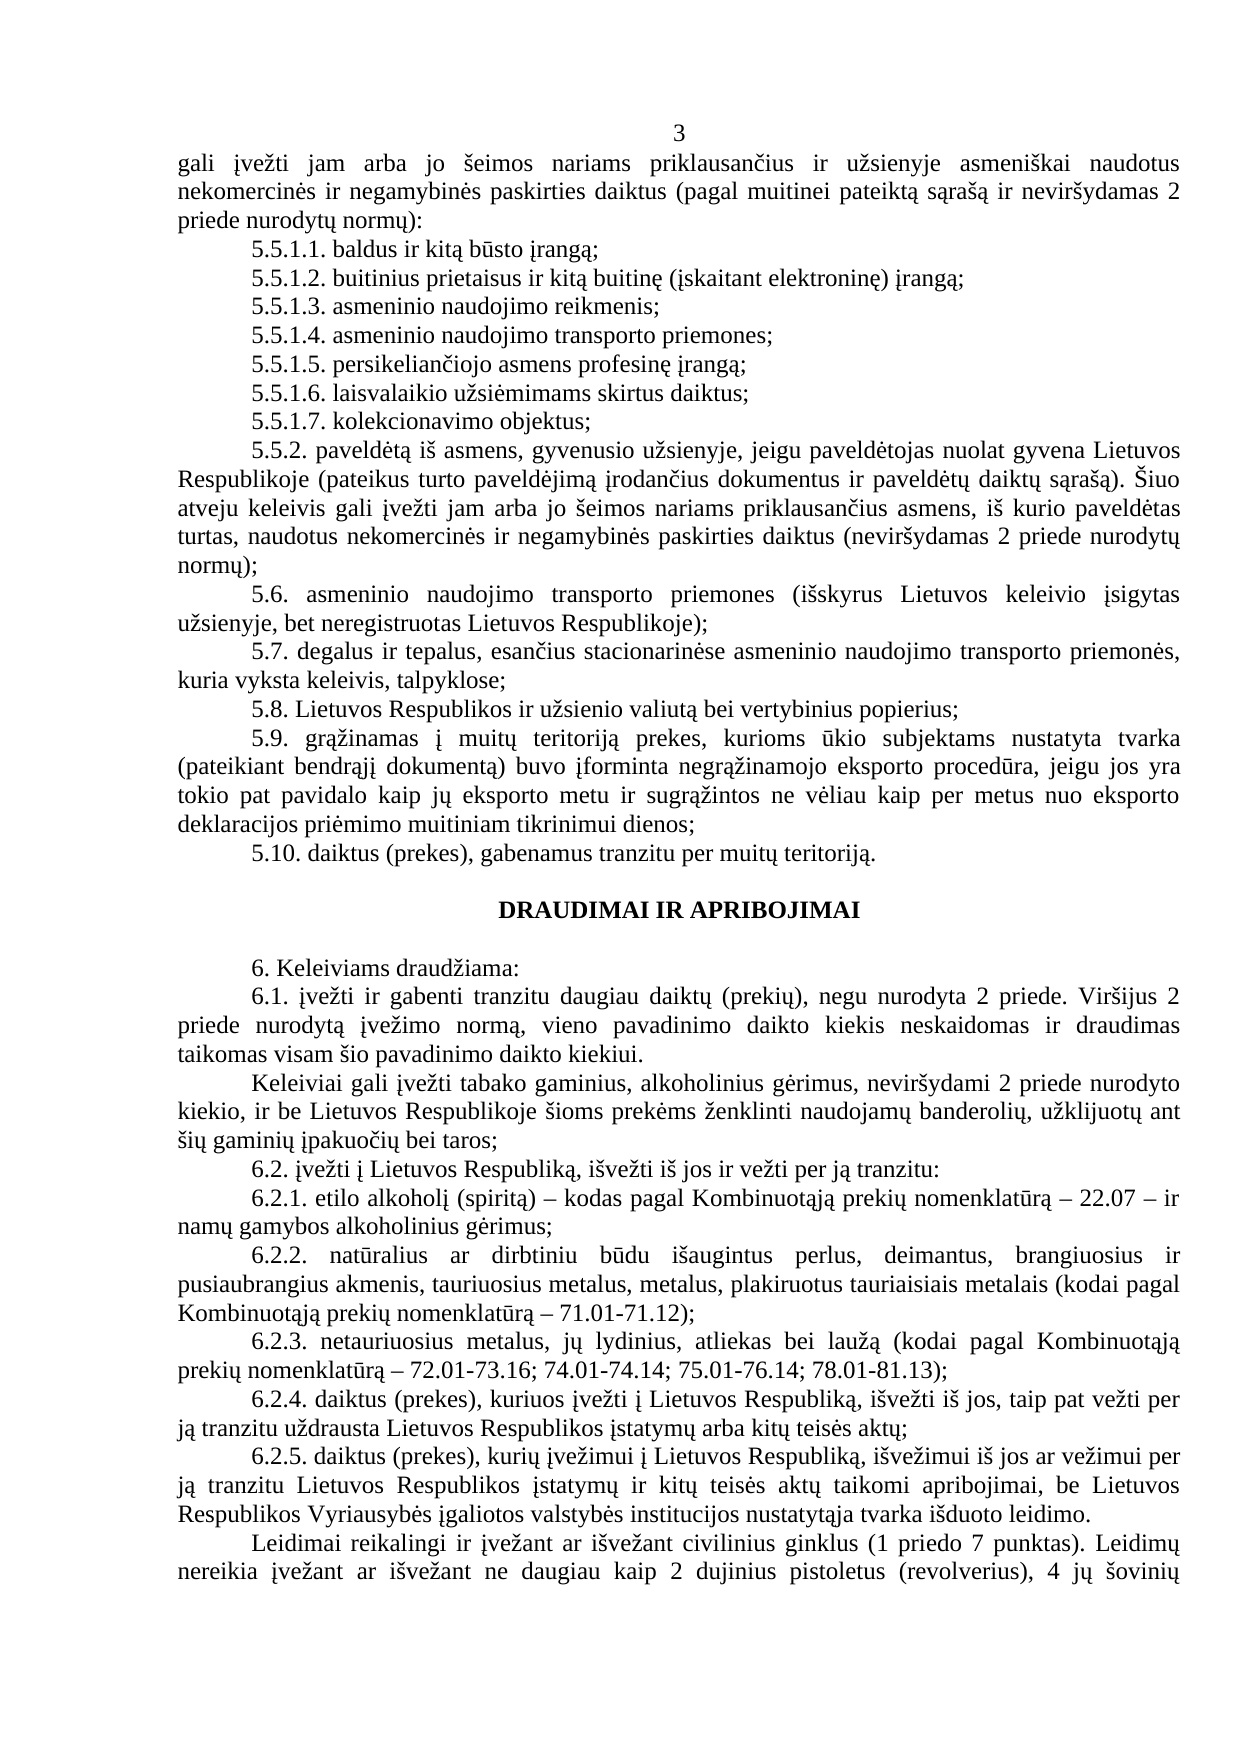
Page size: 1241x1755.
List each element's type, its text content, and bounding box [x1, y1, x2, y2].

text 5.5.1.4. asmeninio naudojimo transporto priemones; [177, 320, 1181, 349]
text 6.2. įvežti į Lietuvos Respubliką, išvežti iš jos ir vežti per ją tranzitu: [177, 1154, 1181, 1183]
text 5.5.1.1. baldus ir kitą būsto įrangą; [177, 234, 1181, 263]
text 6.2.3. netauriuosius metalus, jų lydinius, atliekas bei laužą (kodai pagal Kombinuotąją prekių nomenklatūrą – 72.01-73.16; 74.01-74.14; 75.01-76.14; 78.01-81.13); [177, 1326, 1181, 1384]
text DRAUDIMAI IR APRIBOJIMAI [177, 895, 1181, 924]
text 5.5.2. paveldėtą iš asmens, gyvenusio užsienyje, jeigu paveldėtojas nuolat gyvena Lietuvos Respublikoje (pateikus turto paveldėjimą įrodančius dokumentus ir paveldėtų daiktų sąrašą). Šiuo atveju keleivis gali įvežti jam arba jo šeimos nariams priklausančius asmens, iš kurio paveldėtas turtas, naudotus nekomercinės ir negamybinės paskirties daiktus (neviršydamas 2 priede nurodytų normų); [177, 435, 1181, 579]
text 6.2.4. daiktus (prekes), kuriuos įvežti į Lietuvos Respubliką, išvežti iš jos, taip pat vežti per ją tranzitu uždrausta Lietuvos Respublikos įstatymų arba kitų teisės aktų; [177, 1384, 1181, 1441]
text 5.5.1.5. persikeliančiojo asmens profesinę įrangą; [177, 349, 1181, 378]
text 5.9. grąžinamas į muitų teritoriją prekes, kurioms ūkio subjektams nustatyta tvarka (pateikiant bendrąjį dokumentą) buvo įforminta negrąžinamojo eksporto procedūra, jeigu jos yra tokio pat pavidalo kaip jų eksporto metu ir sugrąžintos ne vėliau kaip per metus nuo eksporto deklaracijos priėmimo muitiniam tikrinimui dienos; [177, 723, 1181, 838]
text 5.5.1.6. laisvalaikio užsiėmimams skirtus daiktus; [177, 378, 1181, 406]
text 6.2.5. daiktus (prekes), kurių įvežimui į Lietuvos Respubliką, išvežimui iš jos ar vežimui per ją tranzitu Lietuvos Respublikos įstatymų ir kitų teisės aktų taikomi apribojimai, be Lietuvos Respublikos Vyriausybės įgaliotos valstybės institucijos nustatytąja tvarka išduoto leidimo. [177, 1441, 1181, 1528]
text 5.7. degalus ir tepalus, esančius stacionarinėse asmeninio naudojimo transporto priemonės, kuria vyksta keleivis, talpyklose; [177, 636, 1181, 694]
text 5.5.1.2. buitinius prietaisus ir kitą buitinę (įskaitant elektroninę) įrangą; [177, 263, 1181, 291]
text 5.6. asmeninio naudojimo transporto priemones (išskyrus Lietuvos keleivio įsigytas užsienyje, bet neregistruotas Lietuvos Respublikoje); [177, 579, 1181, 636]
text 5.8. Lietuvos Respublikos ir užsienio valiutą bei vertybinius popierius; [177, 694, 1181, 723]
text gali įvežti jam arba jo šeimos nariams priklausančius ir užsienyje asmeniškai naudotus nekomercinės ir negamybinės paskirties daiktus (pagal muitinei pateiktą sąrašą ir neviršydamas 2 priede nurodytų normų): [177, 148, 1181, 234]
text Keleiviai gali įvežti tabako gaminius, alkoholinius gėrimus, neviršydami 2 priede nurodyto kiekio, ir be Lietuvos Respublikoje šioms prekėms ženklinti naudojamų banderolių, užklijuotų ant šių gaminių įpakuočių bei taros; [177, 1068, 1181, 1154]
text 5.10. daiktus (prekes), gabenamus tranzitu per muitų teritoriją. [177, 838, 1181, 866]
text 5.5.1.3. asmeninio naudojimo reikmenis; [177, 291, 1181, 320]
text 5.5.1.7. kolekcionavimo objektus; [177, 406, 1181, 435]
text 6.2.2. natūralius ar dirbtiniu būdu išaugintus perlus, deimantus, brangiuosius ir pusiaubrangius akmenis, tauriuosius metalus, metalus, plakiruotus tauriaisiais metalais (kodai pagal Kombinuotąją prekių nomenklatūrą – 71.01-71.12); [177, 1240, 1181, 1326]
text 6.1. įvežti ir gabenti tranzitu daugiau daiktų (prekių), negu nurodyta 2 priede. Viršijus 2 priede nurodytą įvežimo normą, vieno pavadinimo daikto kiekis neskaidomas ir draudimas taikomas visam šio pavadinimo daikto kiekiui. [177, 981, 1181, 1068]
text Leidimai reikalingi ir įvežant ar išvežant civilinius ginklus (1 priedo 7 punktas). Leidimų nereikia įvežant ar išvežant ne daugiau kaip 2 dujinius pistoletus (revolverius), 4 jų šovinių [177, 1528, 1181, 1585]
text 6.2.1. etilo alkoholį (spiritą) – kodas pagal Kombinuotąją prekių nomenklatūrą – 22.07 – ir namų gamybos alkoholinius gėrimus; [177, 1183, 1181, 1240]
text 6. Keleiviams draudžiama: [177, 953, 1181, 981]
